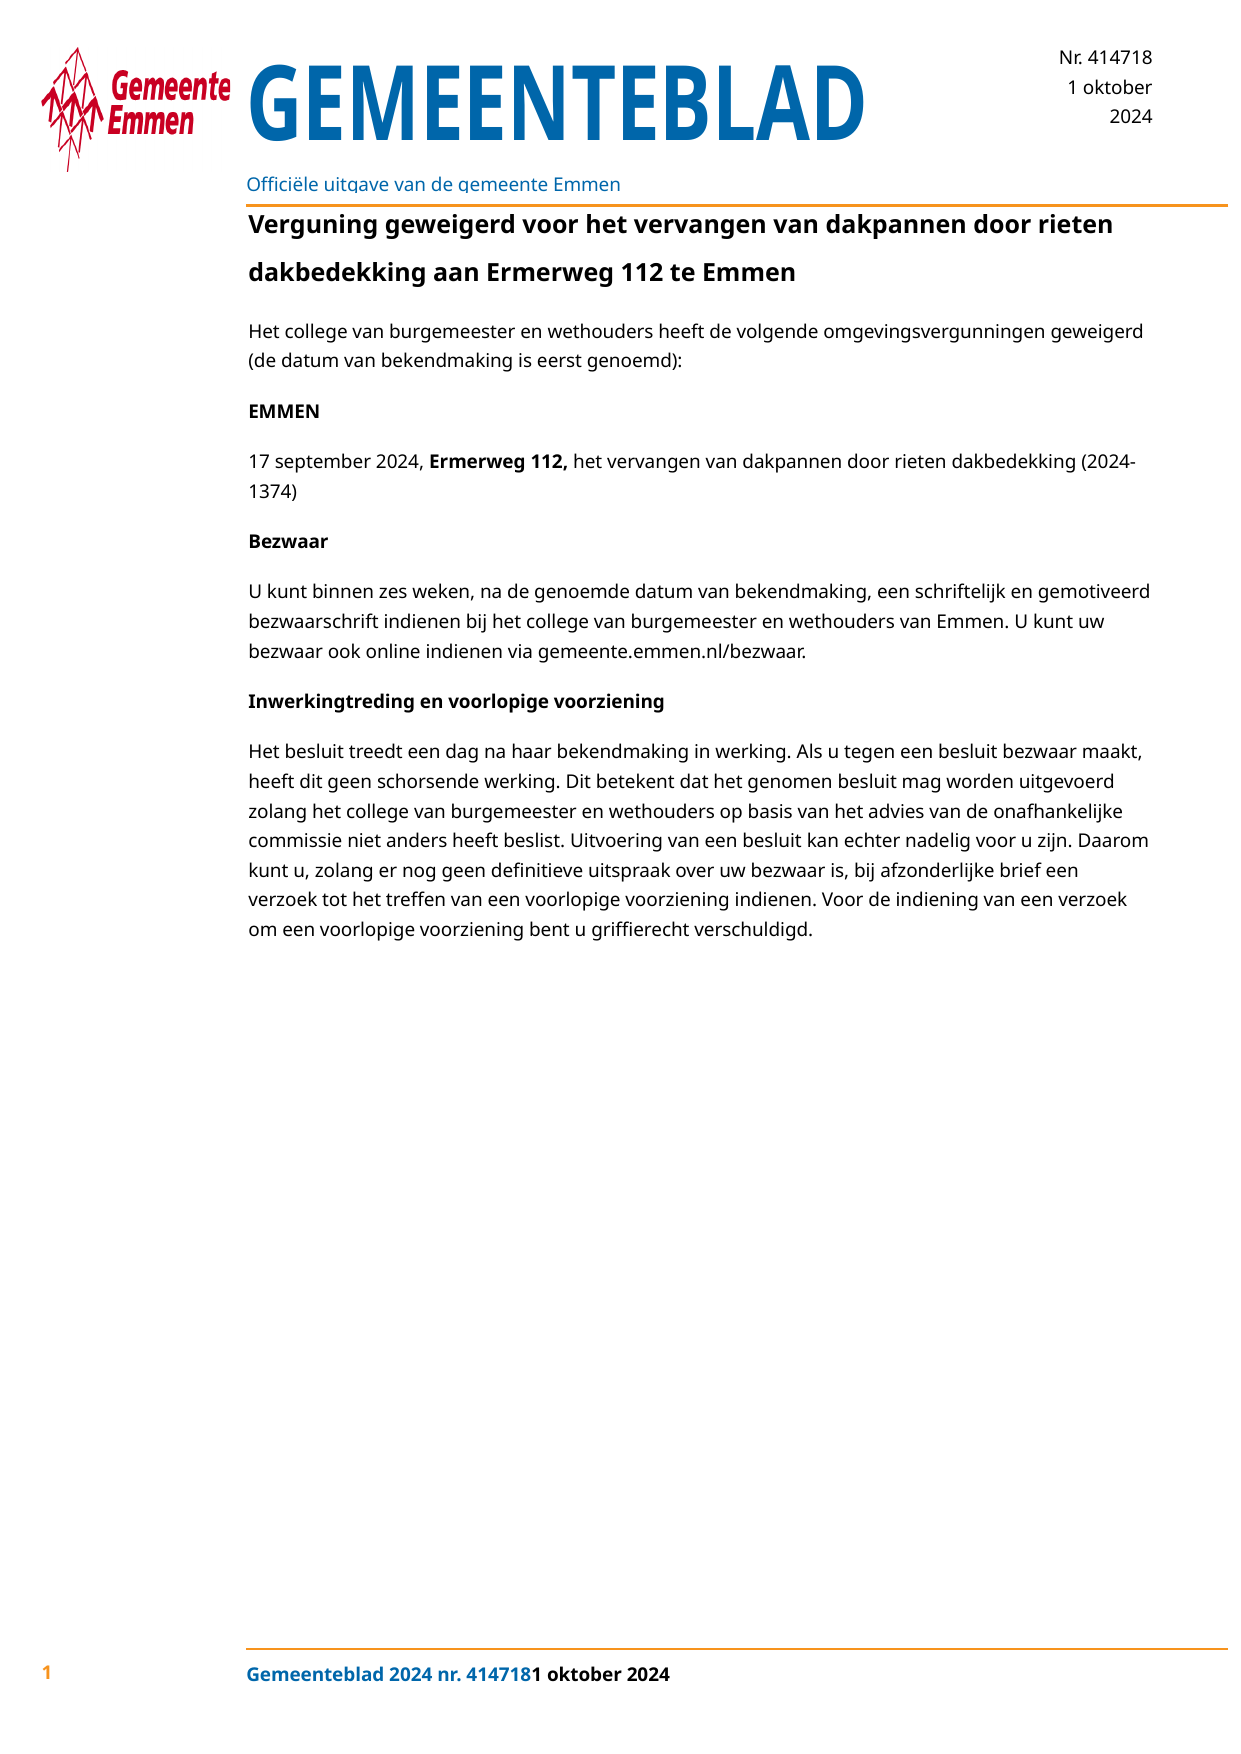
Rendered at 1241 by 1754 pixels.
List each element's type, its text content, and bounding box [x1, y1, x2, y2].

text Het besluit treedt een dag na haar bekendmaking in werking. Als u tegen een besluit bezwaar maakt, heeft dit geen schorsende werking. Dit betekent dat het genomen besluit mag worden uitgevoerd zolang het college van burgemeester en wethouders op basis van het advies van de onafhankelijke commissie niet anders heeft beslist. Uitvoering van een besluit kan echter nadelig voor u zijn. Daarom kunt u, zolang er nog geen definitieve uitspraak over uw bezwaar is, bij afzonderlijke brief een verzoek tot het treffen van een voorlopige voorziening indienen. Voor de indiening van een verzoek om een voorlopige voorziening bent u griffierecht verschuldigd. [248, 739, 1152, 942]
text 17 september 2024, Ermerweg 112, het vervangen van dakpannen door rieten dakbedekking (2024-1374) [248, 448, 1152, 504]
text Bezwaar [248, 528, 1152, 554]
text U kunt binnen zes weken, na de genoemde datum van bekendmaking, een schriftelijk en gemotiveerd bezwaarschrift indienen bij het college van burgemeester en wethouders van Emmen. U kunt uw bezwaar ook online indienen via gemeente.emmen.nl/bezwaar. [248, 579, 1152, 664]
picture [41, 47, 231, 172]
text Het college van burgemeester en wethouders heeft de volgende omgevingsvergunningen geweigerd (de datum van bekendmaking is eerst genoemd): [248, 318, 1152, 373]
text Verguning geweigerd voor het vervangen van dakpannen door rieten dakbedekking aan Ermerweg 112 te Emmen [248, 207, 1152, 288]
text EMMEN [248, 398, 1152, 424]
text Inwerkingtreding en voorlopige voorziening [248, 688, 1152, 714]
